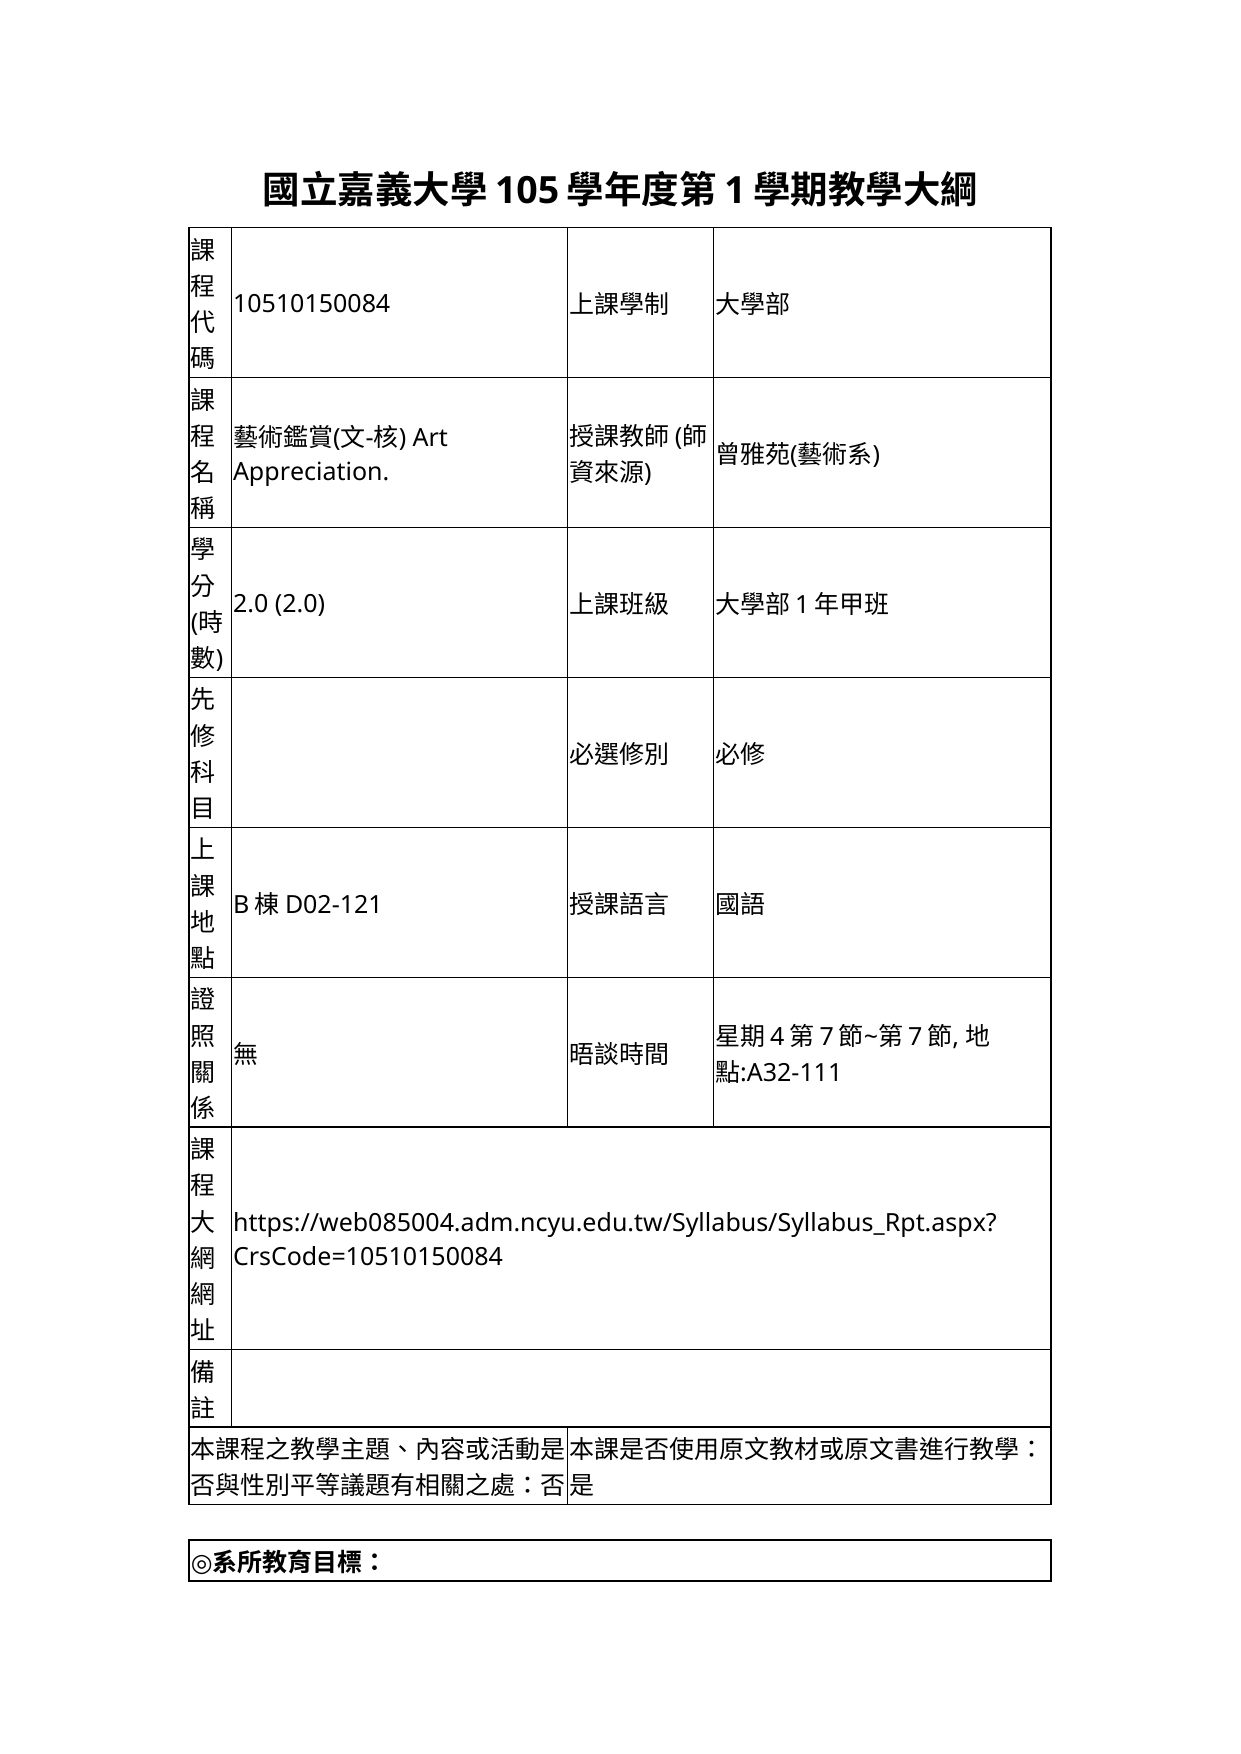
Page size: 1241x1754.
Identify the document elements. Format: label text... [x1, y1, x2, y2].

table_cell 藝術鑑賞(文-核) Art Appreciation. [232, 378, 567, 527]
table_cell 上課班級 [568, 528, 713, 677]
subtitle 國立嘉義大學105學年度第1學期教學大綱 [187, 160, 1053, 215]
table_cell 曾雅苑(藝術系) [714, 378, 1050, 527]
table_cell [232, 1350, 1050, 1426]
table_cell 本課程之教學主題、內容或活動是否與性別平等議題有相關之處：否 [190, 1428, 567, 1503]
table_cell 大學部1年甲班 [714, 528, 1050, 677]
table_header [188, 225, 1053, 1584]
table_cell 必修 [714, 678, 1050, 826]
table_cell 學分(時數) [190, 528, 231, 677]
table_cell 課程名稱 [190, 378, 231, 527]
table_cell https://web085004.adm.ncyu.edu.tw/Syllabus/Syllabus_Rpt.aspx?CrsCode=10510150084 [232, 1128, 1050, 1349]
table_cell 備 註 [190, 1350, 231, 1426]
table_cell 授課教師 (師資來源) [568, 378, 713, 527]
table_cell [232, 678, 567, 826]
table_cell 證照關係 [190, 978, 231, 1126]
table_cell 必選修別 [568, 678, 713, 826]
table_cell 課程大網網址 [190, 1128, 231, 1349]
table_header ◎系所教育目標： [190, 1541, 1050, 1580]
table_header 大學部 [714, 228, 1050, 377]
table_cell 本課是否使用原文教材或原文書進行教學：是 [568, 1428, 1050, 1503]
table_cell 無 [232, 978, 567, 1126]
table_cell 星期4第7節~第7節, 地點:A32-111 [714, 978, 1050, 1126]
table_header 10510150084 [232, 228, 567, 377]
table_cell 2.0 (2.0) [232, 528, 567, 677]
table_cell 國語 [714, 828, 1050, 976]
table_cell 授課語言 [568, 828, 713, 976]
table_cell 晤談時間 [568, 978, 713, 1126]
table_cell B棟 D02-121 [232, 828, 567, 976]
table_cell 上課地點 [190, 828, 231, 976]
table_cell 先修科目 [190, 678, 231, 826]
table_header 上課學制 [568, 228, 713, 377]
table_header 課程代碼 [190, 228, 231, 377]
